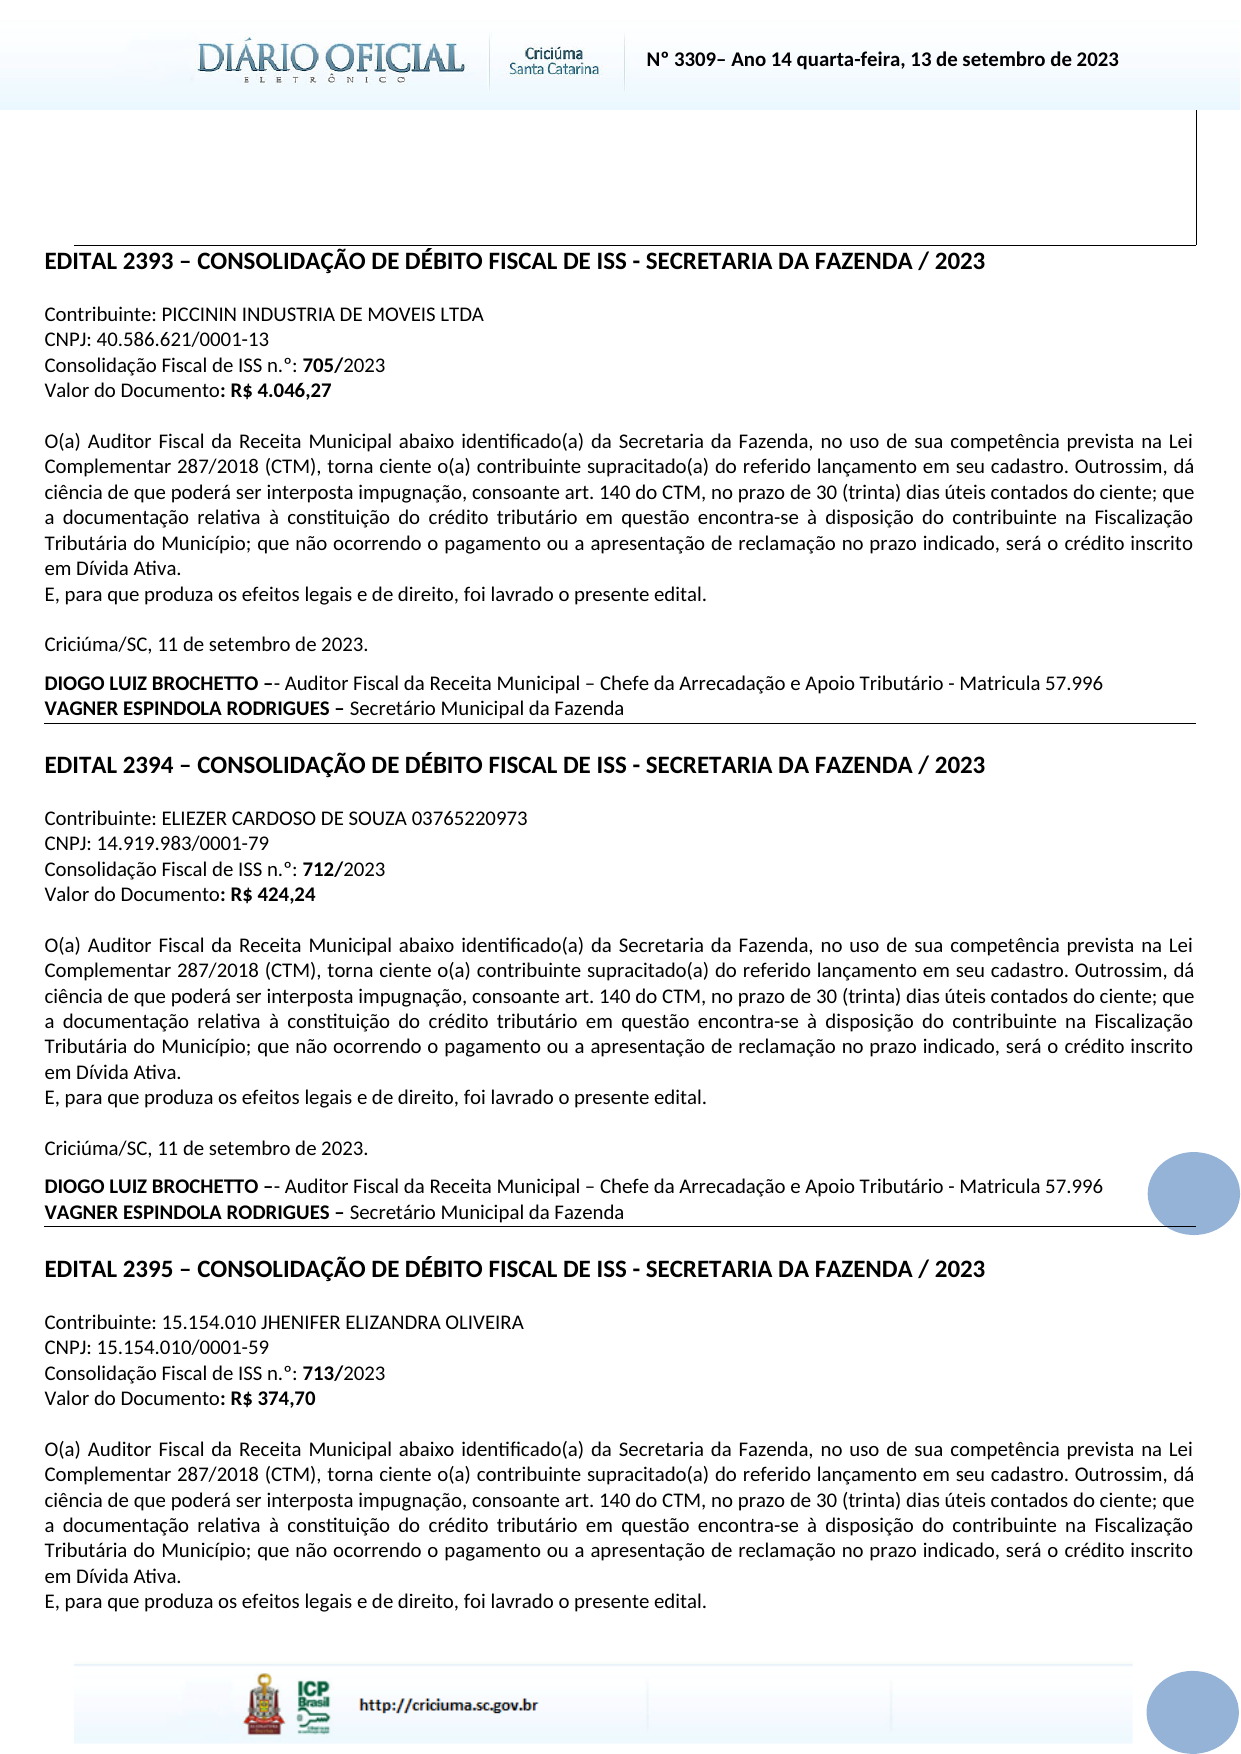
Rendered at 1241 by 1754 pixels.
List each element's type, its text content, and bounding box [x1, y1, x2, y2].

text O(a) Auditor Fiscal da Receita Municipal abaixo identificado(a) da Secretaria da Fazenda, no uso de sua competência prevista na Lei Complementar 287/2018 (CTM), torna ciente o(a) contribuinte supracitado(a) do referido lançamento em seu cadastro. Outrossim, dá ciência de que poderá ser interposta impugnação, consoante art. 140 do CTM, no prazo de 30 (trinta) dias úteis contados do ciente; que a documentação relativa à constituição do crédito tributário em questão encontra-se à disposição do contribuinte na Fiscalização Tributária do Município; que não ocorrendo o pagamento ou a apresentação de reclamação no prazo indicado, será o crédito inscrito em Dívida Ativa. [44, 1436, 1196, 1588]
text CNPJ: 40.586.621/0001-13 [44, 327, 1196, 352]
text Criciúma/SC, 11 de setembro de 2023. [44, 632, 1196, 657]
text E, para que produza os efeitos legais e de direito, foi lavrado o presente edital. [44, 1084, 1196, 1110]
text Valor do Documento: R$ 424,24 [44, 881, 1196, 907]
text EDITAL 2395 – CONSOLIDAÇÃO DE DÉBITO FISCAL DE ISS - SECRETARIA DA FAZENDA / 2023 [44, 1253, 1196, 1283]
text CNPJ: 15.154.010/0001-59 [44, 1334, 1196, 1360]
text E, para que produza os efeitos legais e de direito, foi lavrado o presente edital. [44, 1588, 1196, 1614]
text O(a) Auditor Fiscal da Receita Municipal abaixo identificado(a) da Secretaria da Fazenda, no uso de sua competência prevista na Lei Complementar 287/2018 (CTM), torna ciente o(a) contribuinte supracitado(a) do referido lançamento em seu cadastro. Outrossim, dá ciência de que poderá ser interposta impugnação, consoante art. 140 do CTM, no prazo de 30 (trinta) dias úteis contados do ciente; que a documentação relativa à constituição do crédito tributário em questão encontra-se à disposição do contribuinte na Fiscalização Tributária do Município; que não ocorrendo o pagamento ou a apresentação de reclamação no prazo indicado, será o crédito inscrito em Dívida Ativa. [44, 932, 1196, 1084]
text DIOGO LUIZ BROCHETTO –- Auditor Fiscal da Receita Municipal – Chefe da Arrecadação e Apoio Tributário - Matricula 57.996 [44, 670, 1196, 695]
text Consolidação Fiscal de ISS n.º: 712/2023 [44, 856, 1196, 881]
text DIOGO LUIZ BROCHETTO –- Auditor Fiscal da Receita Municipal – Chefe da Arrecadação e Apoio Tributário - Matricula 57.996 [44, 1173, 1153, 1199]
text O(a) Auditor Fiscal da Receita Municipal abaixo identificado(a) da Secretaria da Fazenda, no uso de sua competência prevista na Lei Complementar 287/2018 (CTM), torna ciente o(a) contribuinte supracitado(a) do referido lançamento em seu cadastro. Outrossim, dá ciência de que poderá ser interposta impugnação, consoante art. 140 do CTM, no prazo de 30 (trinta) dias úteis contados do ciente; que a documentação relativa à constituição do crédito tributário em questão encontra-se à disposição do contribuinte na Fiscalização Tributária do Município; que não ocorrendo o pagamento ou a apresentação de reclamação no prazo indicado, será o crédito inscrito em Dívida Ativa. [44, 428, 1196, 581]
text Valor do Documento: R$ 4.046,27 [44, 377, 1196, 403]
text E, para que produza os efeitos legais e de direito, foi lavrado o presente edital. [44, 581, 1196, 606]
text Consolidação Fiscal de ISS n.º: 713/2023 [44, 1360, 1196, 1385]
text EDITAL 2393 – CONSOLIDAÇÃO DE DÉBITO FISCAL DE ISS - SECRETARIA DA FAZENDA / 2023 [44, 245, 1196, 276]
text Criciúma/SC, 11 de setembro de 2023. [44, 1135, 1196, 1161]
text CNPJ: 14.919.983/0001-79 [44, 830, 1196, 856]
text Contribuinte: ELIEZER CARDOSO DE SOUZA 03765220973 [44, 805, 1196, 830]
text EDITAL 2394 – CONSOLIDAÇÃO DE DÉBITO FISCAL DE ISS - SECRETARIA DA FAZENDA / 2023 [44, 749, 1196, 779]
text Contribuinte: PICCININ INDUSTRIA DE MOVEIS LTDA [44, 301, 1196, 327]
text VAGNER ESPINDOLA RODRIGUES – Secretário Municipal da Fazenda [44, 695, 1196, 723]
text VAGNER ESPINDOLA RODRIGUES – Secretário Municipal da Fazenda [44, 1199, 1163, 1226]
text Contribuinte: 15.154.010 JHENIFER ELIZANDRA OLIVEIRA [44, 1309, 1196, 1334]
text Consolidação Fiscal de ISS n.º: 705/2023 [44, 352, 1196, 377]
text Valor do Documento: R$ 374,70 [44, 1385, 1196, 1411]
